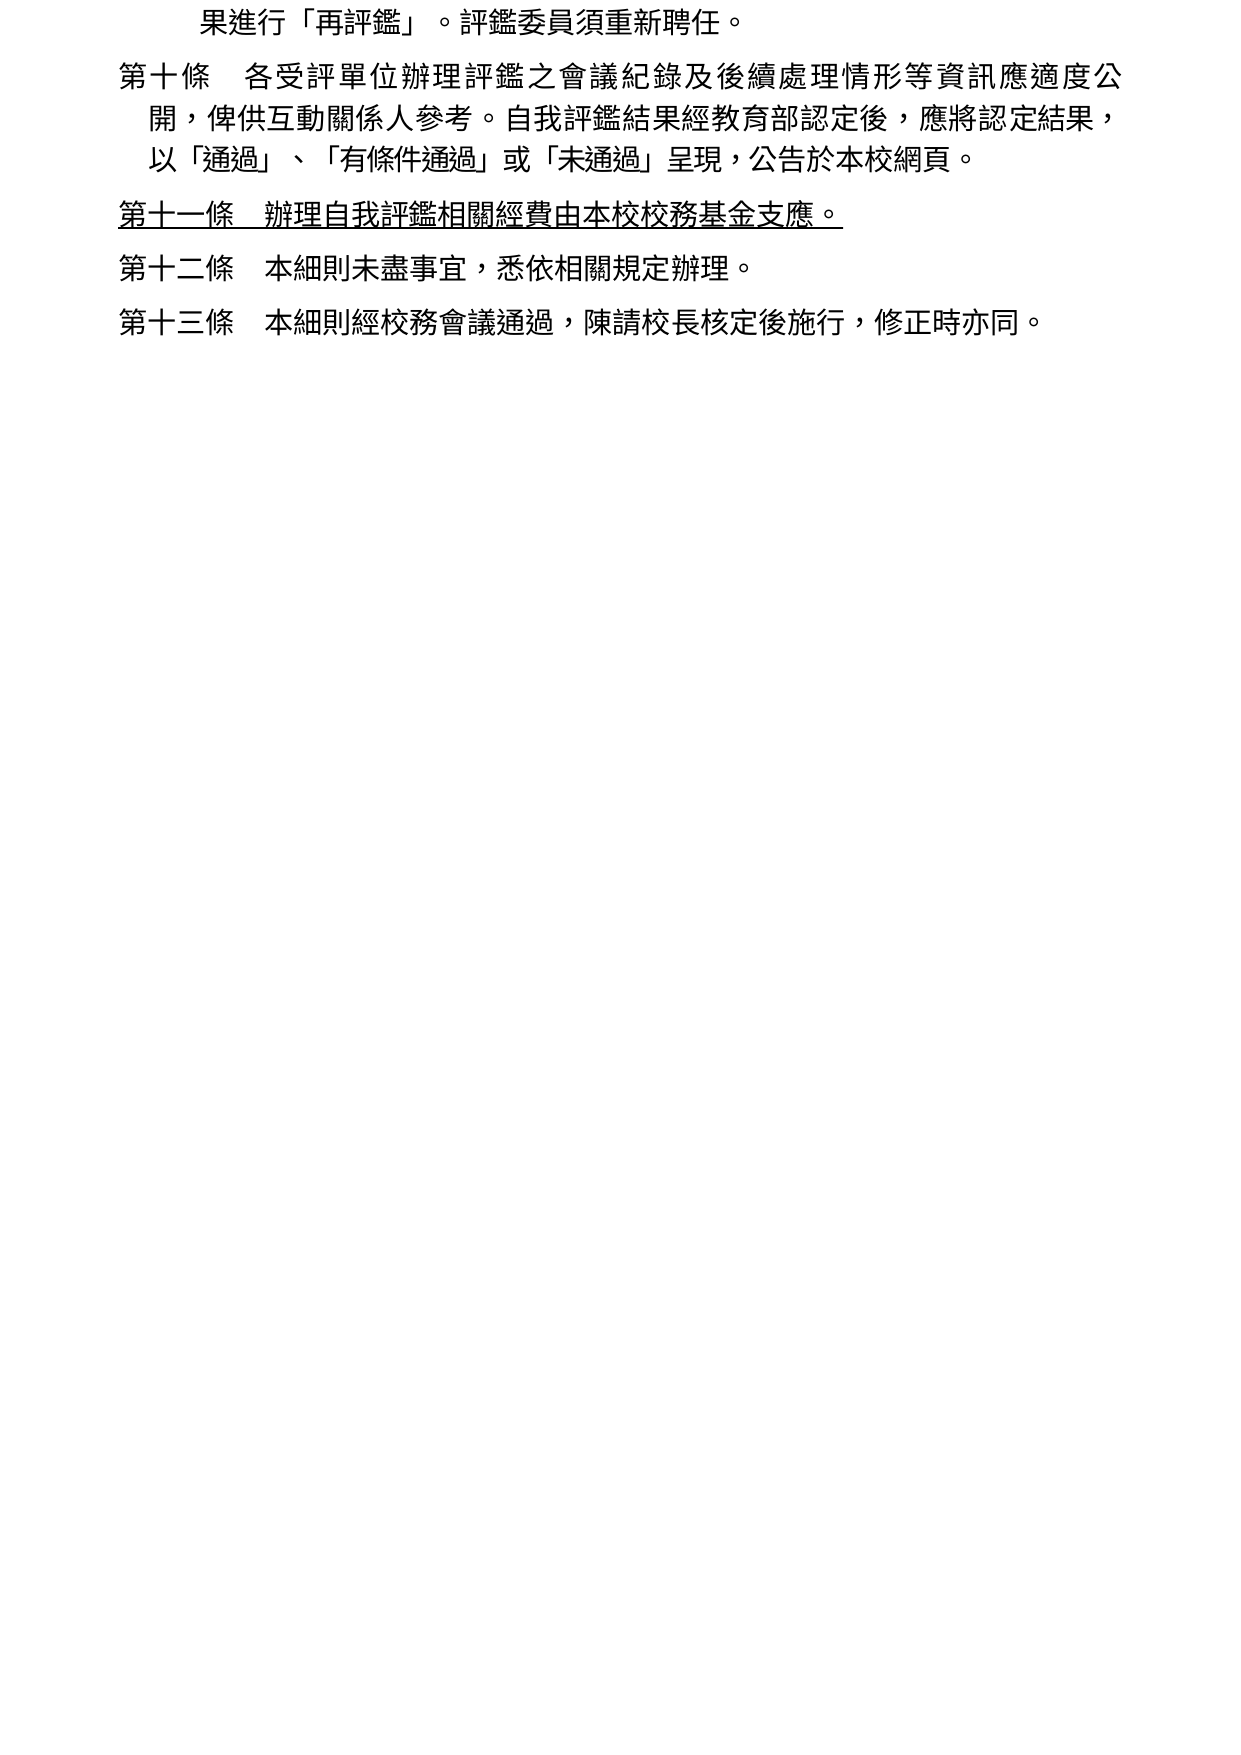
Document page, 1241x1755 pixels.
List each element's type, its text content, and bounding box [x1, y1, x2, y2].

text 果進行「再評鑑」。評鑑委員須重新聘任。 [141, 0, 1122, 42]
text 第十三條 本細則經校務會議通過，陳請校長核定後施行，修正時亦同。 [118, 300, 1122, 342]
text 第十二條 本細則未盡事宜，悉依相關規定辦理。 [118, 246, 1122, 287]
text 第十一條 辦理自我評鑑相關經費由本校校務基金支應。 [118, 192, 1122, 233]
text 第十條 各受評單位辦理評鑑之會議紀錄及後續處理情形等資訊應適度公開，俾供互動關係人參考。自我評鑑結果經教育部認定後，應將認定結果，以「通過」、「有條件通過」或「未通過」呈現，公告於本校網頁。 [118, 54, 1122, 179]
